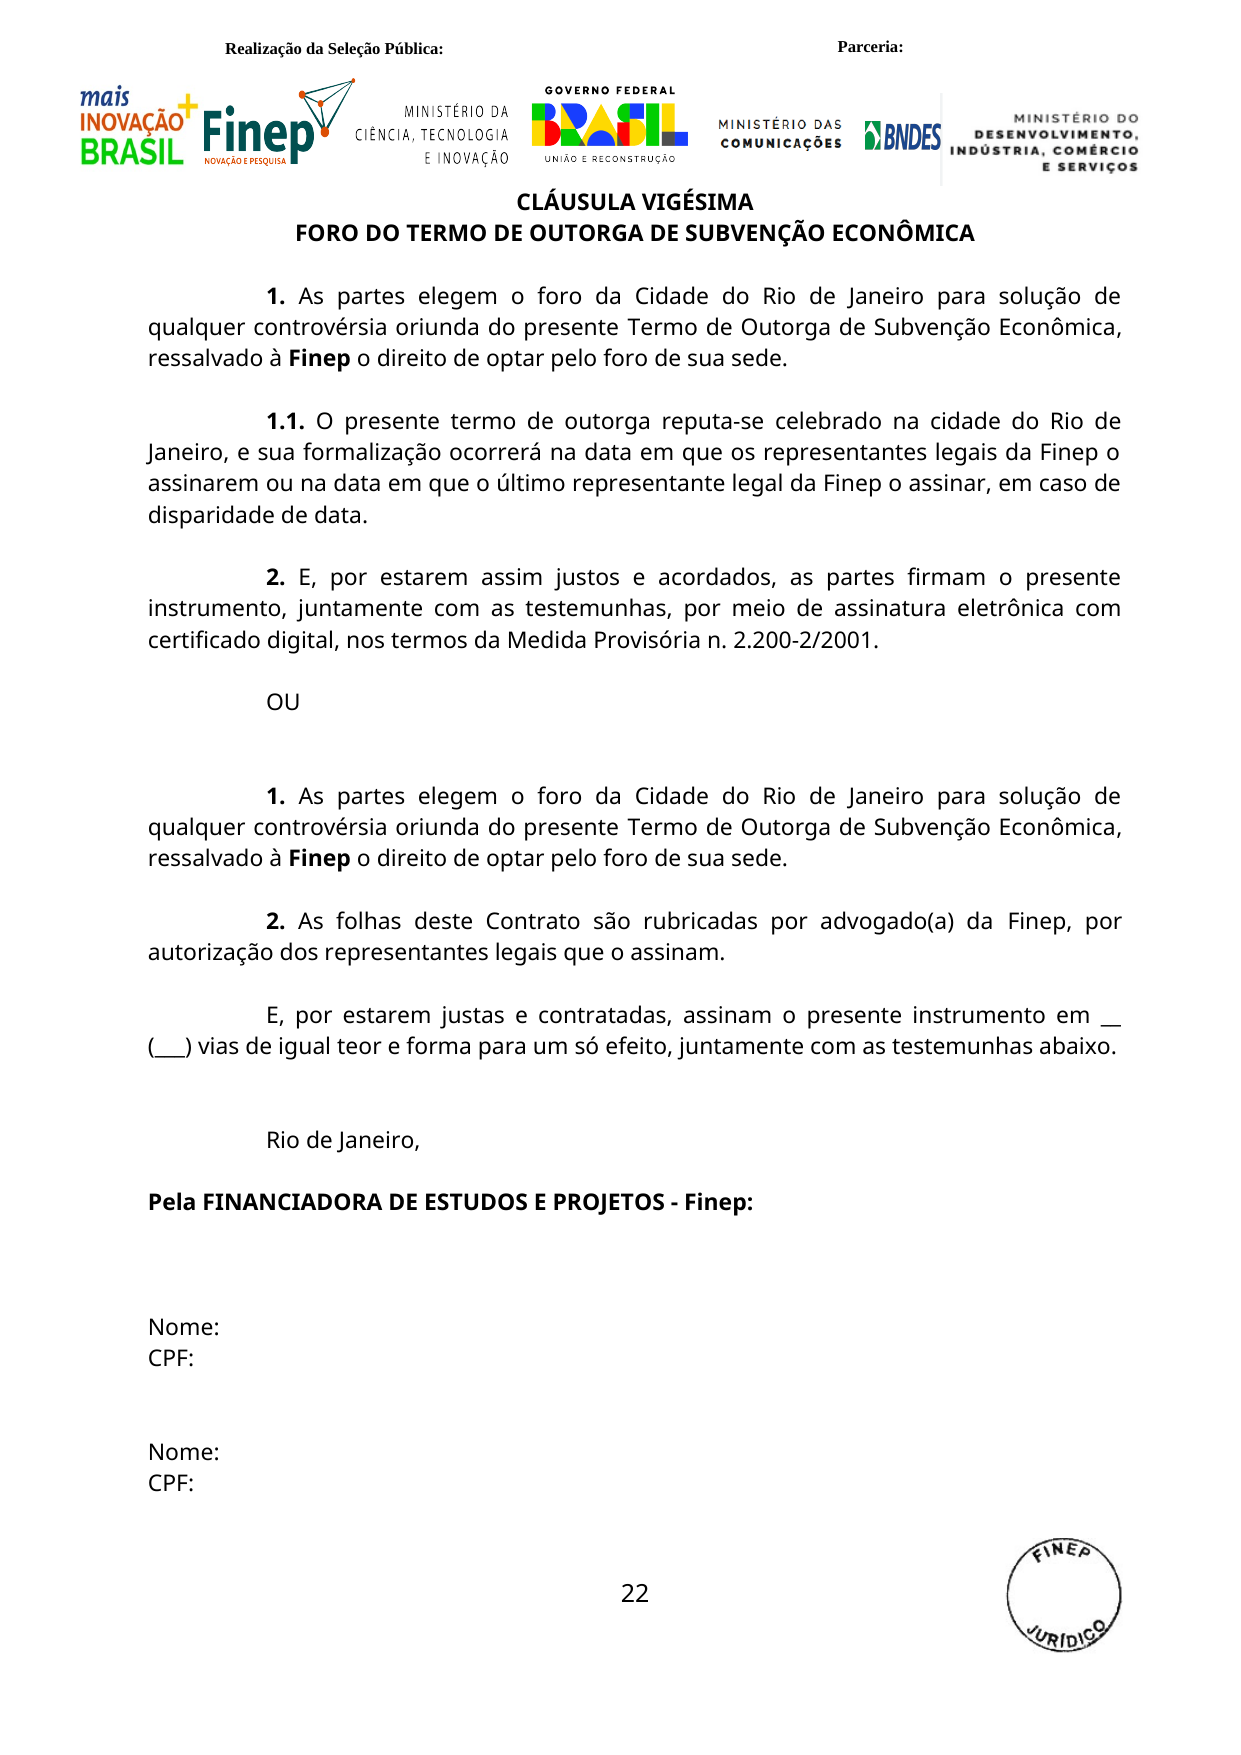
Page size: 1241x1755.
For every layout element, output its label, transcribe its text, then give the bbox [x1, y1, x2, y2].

text CPF: [148, 1342, 1122, 1374]
text Nome: [148, 1436, 1122, 1467]
text Nome: [148, 1311, 1122, 1342]
text 1. As partes elegem o foro da Cidade do Rio de Janeiro para solução de qualquer controvérsia oriunda do presente Termo de Outorga de Subvenção Econômica, ressalvado à Finep o direito de optar pelo foro de sua sede. [148, 780, 1122, 874]
text E, por estarem justas e contratadas, assinam o presente instrumento em __ (___) vias de igual teor e forma para um só efeito, juntamente com as testemunhas abaixo. [148, 999, 1122, 1061]
text CPF: [148, 1467, 1122, 1499]
text Pela FINANCIADORA DE ESTUDOS E PROJETOS - Finep: [148, 1186, 1122, 1217]
text Rio de Janeiro, [148, 1124, 1122, 1155]
subtitle CLÁUSULA VIGÉSIMA [148, 186, 1122, 217]
text 1.1. O presente termo de outorga reputa-se celebrado na cidade do Rio de Janeiro, e sua formalização ocorrerá na data em que os representantes legais da Finep o assinarem ou na data em que o último representante legal da Finep o assinar, em caso de disparidade de data. [148, 405, 1122, 530]
subtitle FORO DO TERMO DE OUTORGA DE SUBVENÇÃO ECONÔMICA [148, 217, 1122, 249]
text 2. As folhas deste Contrato são rubricadas por advogado(a) da Finep, por autorização dos representantes legais que o assinam. [148, 905, 1122, 967]
text OU [148, 686, 1122, 717]
text 1. As partes elegem o foro da Cidade do Rio de Janeiro para solução de qualquer controvérsia oriunda do presente Termo de Outorga de Subvenção Econômica, ressalvado à Finep o direito de optar pelo foro de sua sede. [148, 280, 1122, 374]
text 2. E, por estarem assim justos e acordados, as partes firmam o presente instrumento, juntamente com as testemunhas, por meio de assinatura eletrônica com certificado digital, nos termos da Medida Provisória n. 2.200-2/2001. [148, 561, 1122, 655]
